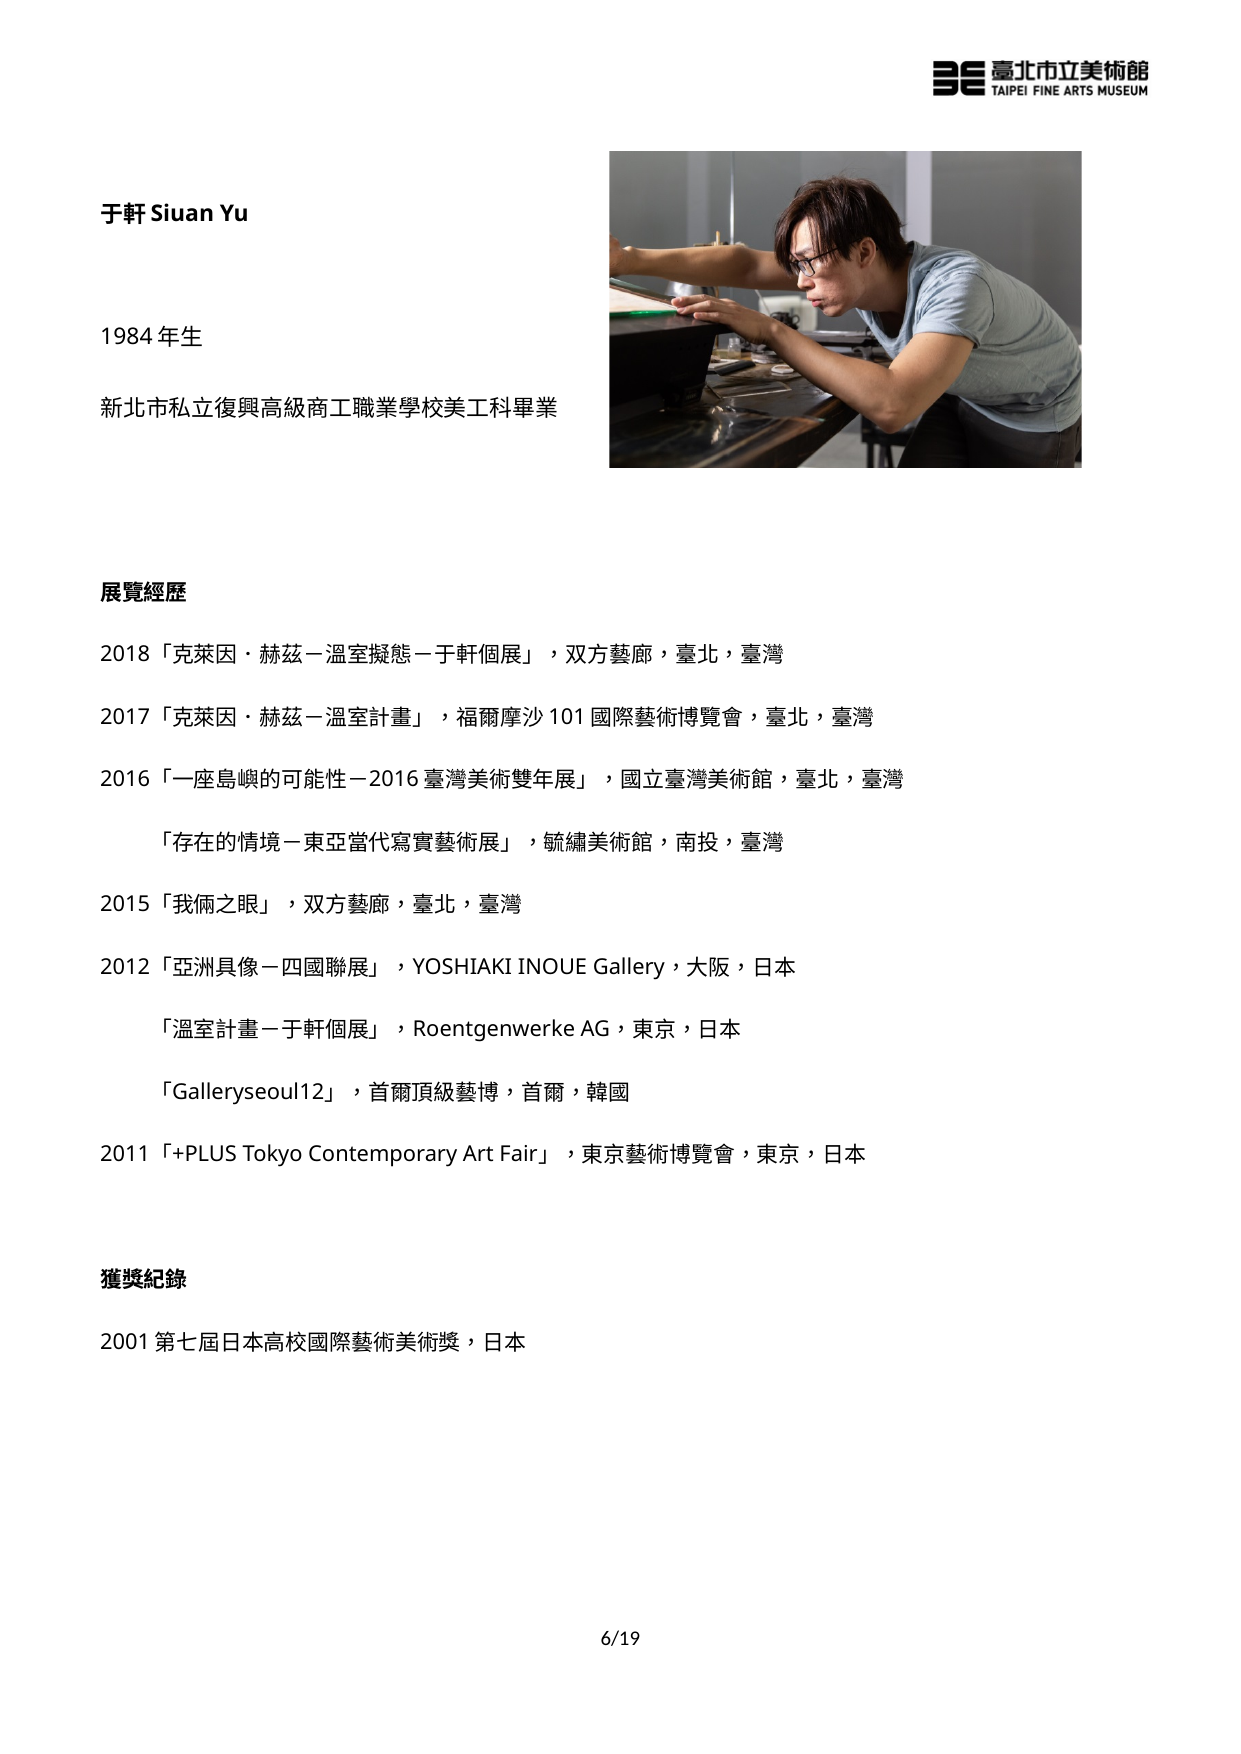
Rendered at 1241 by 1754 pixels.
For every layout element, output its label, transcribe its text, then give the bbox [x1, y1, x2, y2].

table_cell 展覽經歷 2018「克萊因．赫茲－溫室擬態－于軒個展」，双方藝廊，臺北，臺灣 2017「克萊因．赫茲－溫室計畫」，福爾摩沙101國際藝術博覽會，臺北，臺灣 2016「一座島嶼的可能性－2016臺灣美術雙年展」，國立臺灣美術館，臺北，臺灣 2016「存在的情境－東亞當代寫實藝術展」，毓繡美術館，南投，臺灣 2015「我倆之眼」，双方藝廊，臺北，臺灣 2012「亞洲具像－四國聯展」，YOSHIAKI INOUE Gallery，大阪，日本 2012「溫室計畫－于軒個展」，Roentgenwerke AG，東京，日本 2012「Galleryseoul12」，首爾頂級藝博，首爾，韓國 2011「+PLUS Tokyo Contemporary Art Fair」，東京藝術博覽會，東京，日本 獲獎紀錄 2001第七屆日本高校國際藝術美術獎，日本 [89, 487, 1119, 1362]
table_header 于軒Siuan Yu 1984年生 新北市私立復興高級商工職業學校美工科畢業 [89, 112, 572, 487]
table_header [573, 112, 1119, 487]
